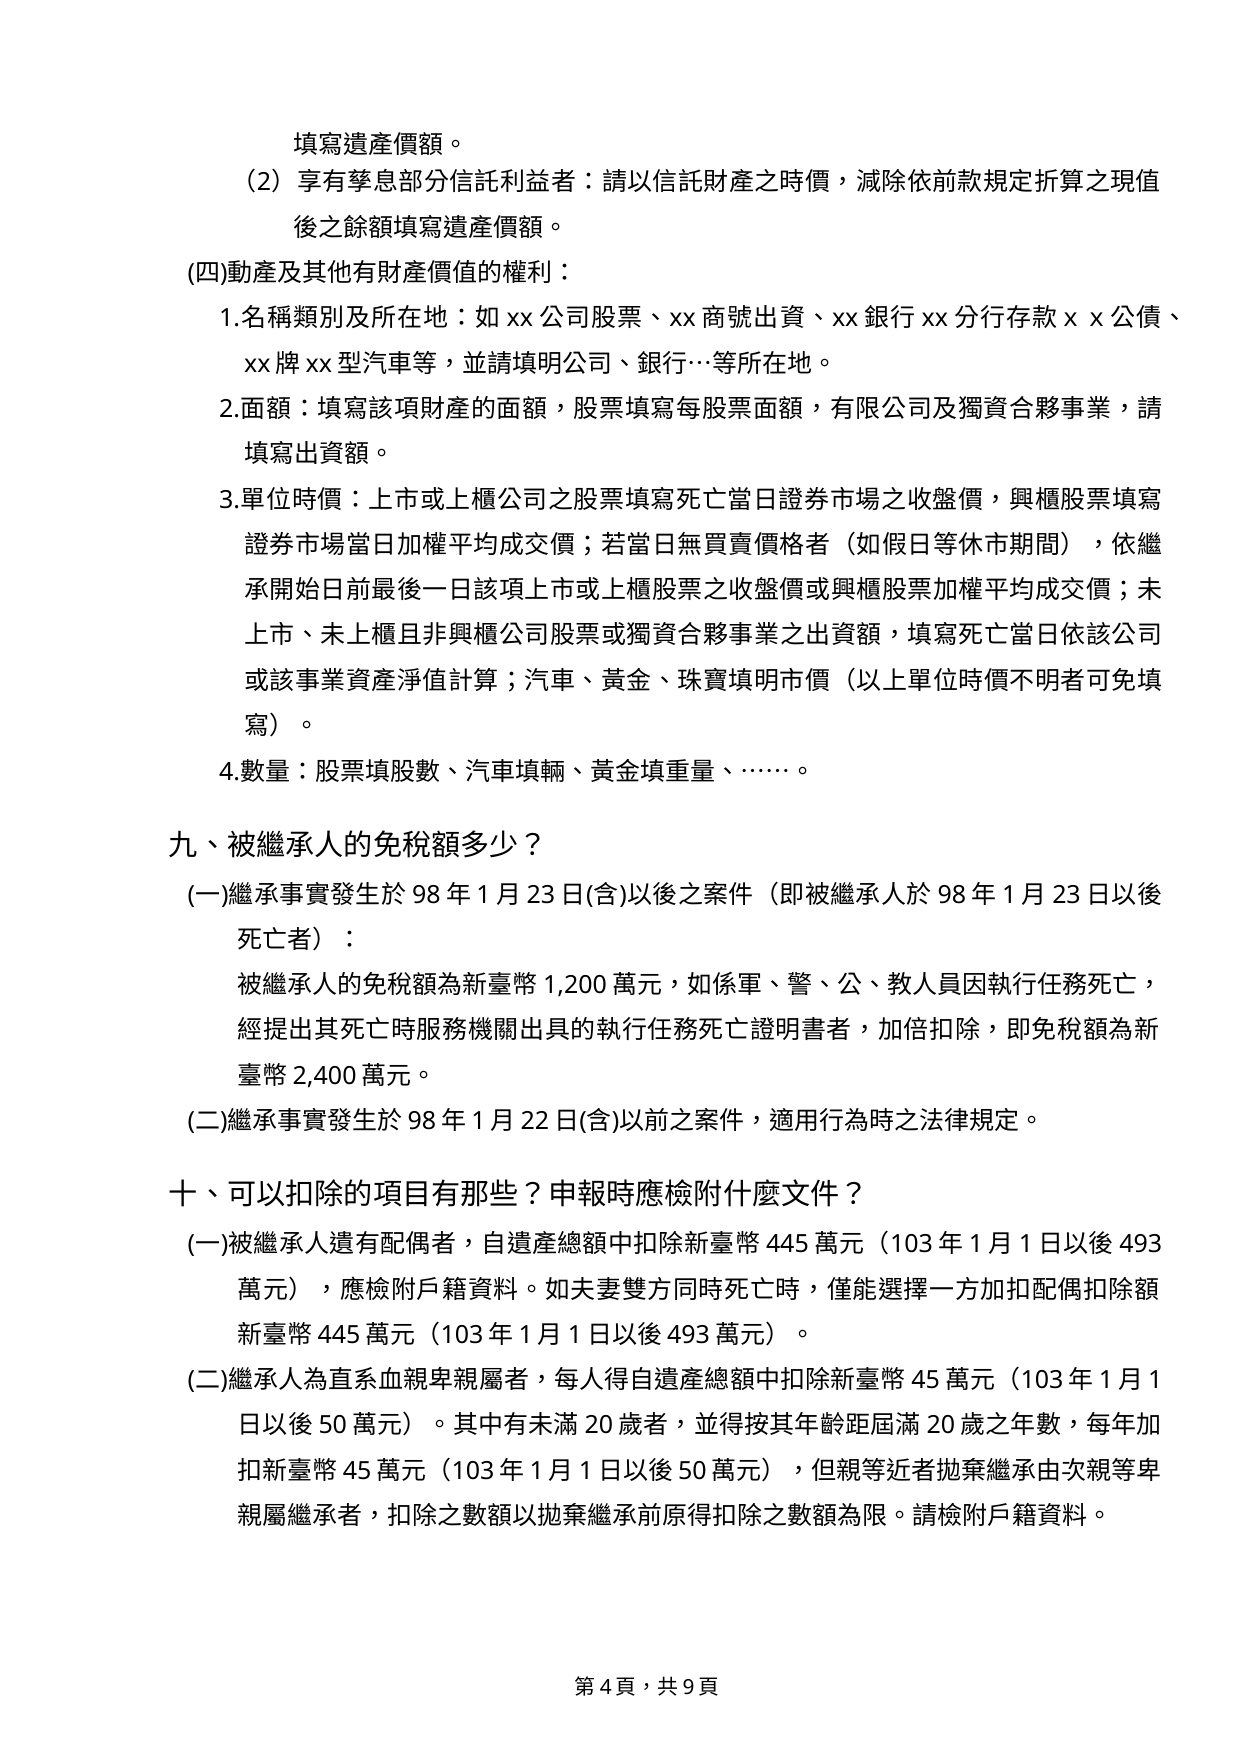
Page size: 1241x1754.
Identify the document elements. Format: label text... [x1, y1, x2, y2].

text 3.單位時價：上市或上櫃公司之股票填寫死亡當日證券市場之收盤價，興櫃股票填寫證券市場當日加權平均成交價；若當日無買賣價格者（如假日等休市期間），依繼承開始日前最後一日該項上市或上櫃股票之收盤價或興櫃股票加權平均成交價；未上市、未上櫃且非興櫃公司股票或獨資合夥事業之出資額，填寫死亡當日依該公司或該事業資產淨值計算；汽車、黃金、珠寶填明市價（以上單位時價不明者可免填寫）。 [219, 479, 1162, 742]
text (二)繼承事實發生於98年1月22日(含)以前之案件，適用行為時之法律規定。 [187, 1101, 1162, 1137]
text 1.名稱類別及所在地：如xx公司股票、xx商號出資、xx銀行xx分行存款ｘｘ公債、xx牌xx型汽車等，並請填明公司、銀行…等所在地。 [219, 298, 1162, 379]
text 九、被繼承人的免稅額多少？ [169, 821, 1162, 863]
text 填寫遺產價額。 [231, 118, 1162, 162]
text （2）享有孳息部分信託利益者：請以信託財產之時價，減除依前款規定折算之現值後之餘額填寫遺產價額。 [231, 162, 1162, 243]
text 2.面額：填寫該項財產的面額，股票填寫每股票面額，有限公司及獨資合夥事業，請填寫出資額。 [219, 388, 1162, 470]
text (一)繼承事實發生於98年1月23日(含)以後之案件（即被繼承人於98年1月23日以後死亡者）： [187, 874, 1162, 956]
text (一)被繼承人遺有配偶者，自遺產總額中扣除新臺幣445萬元（103年1月1日以後493萬元），應檢附戶籍資料。如夫妻雙方同時死亡時，僅能選擇一方加扣配偶扣除額新臺幣445萬元（103年1月1日以後493萬元）。 [187, 1224, 1162, 1351]
text 4.數量：股票填股數、汽車填輛、黃金填重量、……。 [219, 751, 1162, 787]
text 被繼承人的免稅額為新臺幣1,200萬元，如係軍、警、公、教人員因執行任務死亡，經提出其死亡時服務機關出具的執行任務死亡證明書者，加倍扣除，即免稅額為新臺幣2,400萬元。 [187, 965, 1162, 1092]
text (四)動產及其他有財產價值的權利： [187, 252, 1162, 289]
text 十、可以扣除的項目有那些？申報時應檢附什麼文件？ [169, 1171, 1162, 1213]
text (二)繼承人為直系血親卑親屬者，每人得自遺產總額中扣除新臺幣45萬元（103年1月1日以後50萬元）。其中有未滿20歲者，並得按其年齡距屆滿20歲之年數，每年加扣新臺幣45萬元（103年1月1日以後50萬元），但親等近者拋棄繼承由次親等卑親屬繼承者，扣除之數額以拋棄繼承前原得扣除之數額為限。請檢附戶籍資料。 [187, 1360, 1162, 1532]
